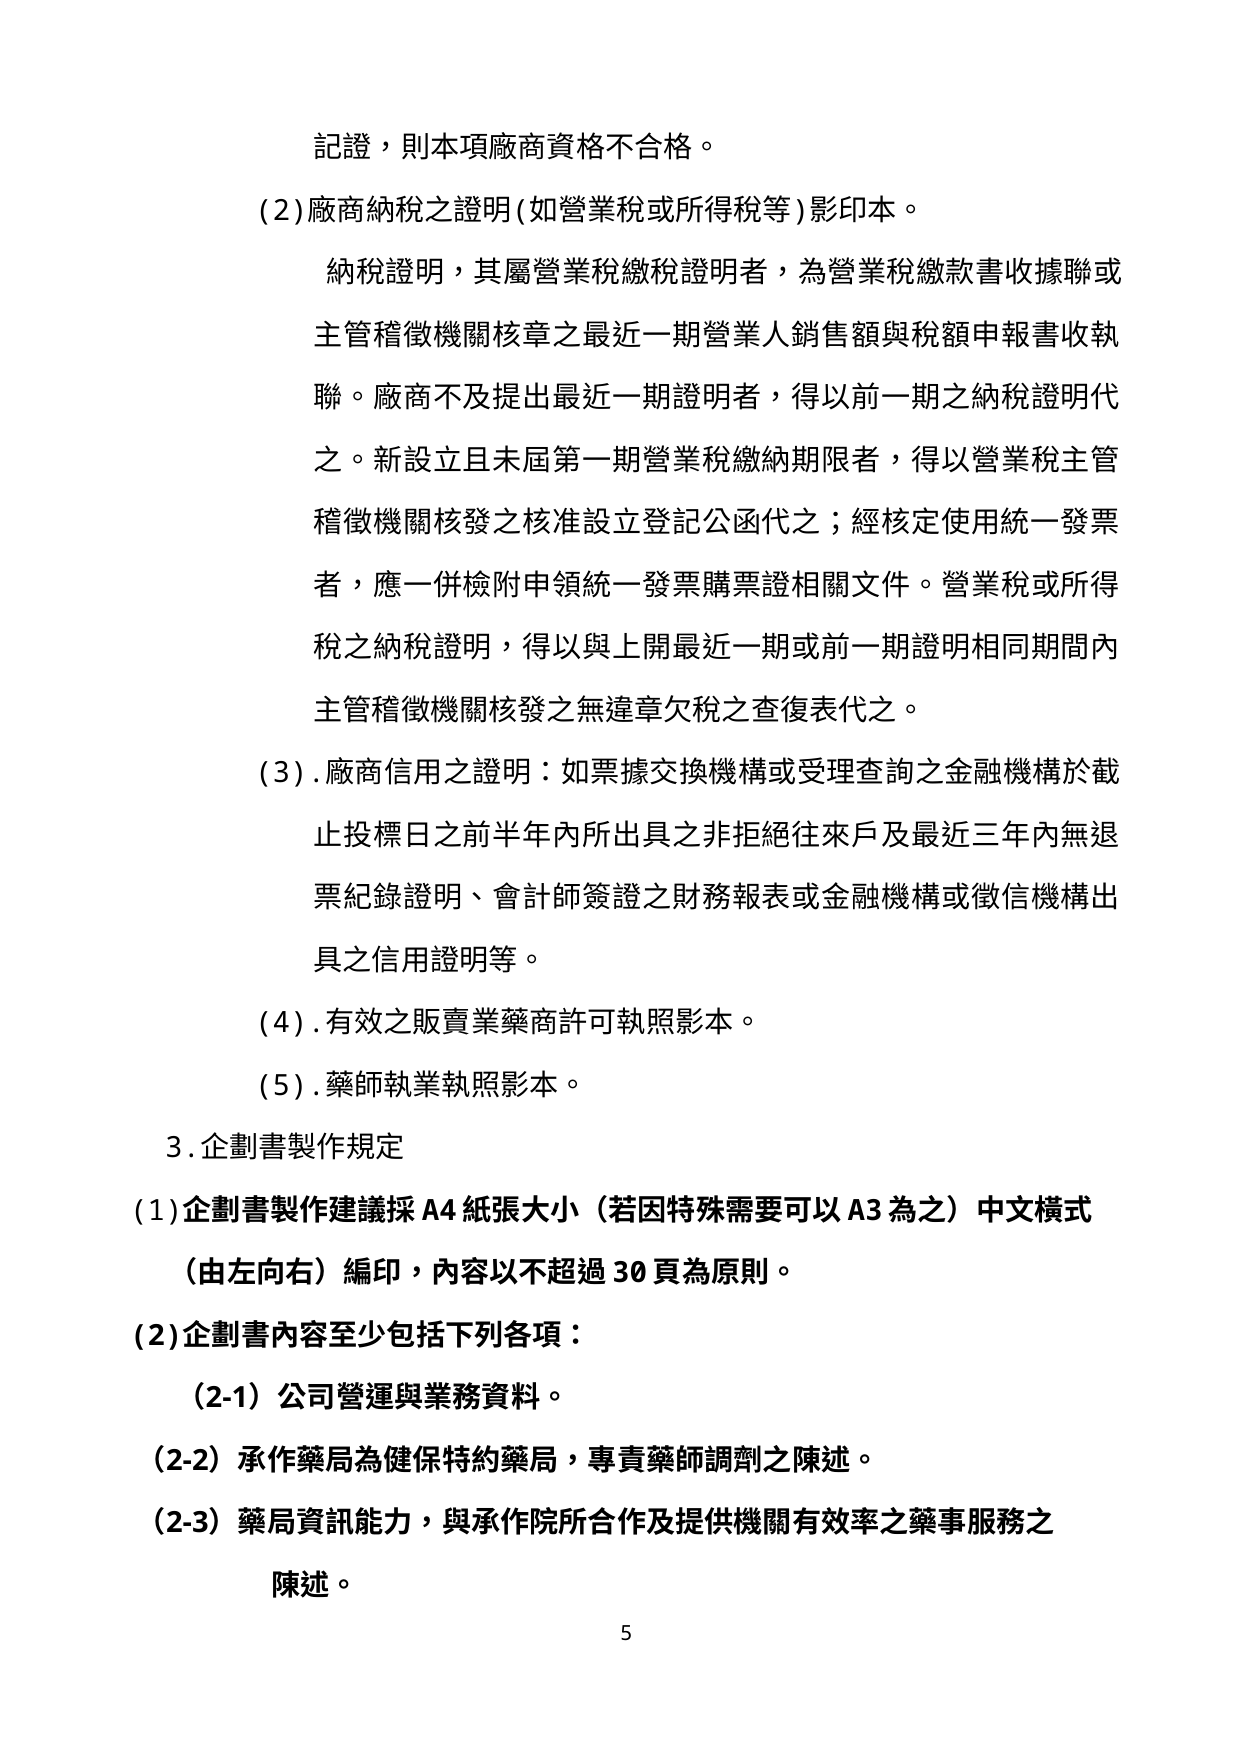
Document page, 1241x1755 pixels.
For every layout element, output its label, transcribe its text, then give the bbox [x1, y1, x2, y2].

text (2)企劃書內容至少包括下列各項： [130, 1291, 1122, 1353]
text 納稅證明，其屬營業稅繳稅證明者，為營業稅繳款書收據聯或主管稽徵機關核章之最近一期營業人銷售額與稅額申報書收執聯。廠商不及提出最近一期證明者，得以前一期之納稅證明代之。新設立且未屆第一期營業稅繳納期限者，得以營業稅主管稽徵機關核發之核准設立登記公函代之；經核定使用統一發票者，應一併檢附申領統一發票購票證相關文件。營業稅或所得稅之納稅證明，得以與上開最近一期或前一期證明相同期間內主管稽徵機關核發之無違章欠稅之查復表代之。 [255, 228, 1122, 728]
text 陳述。 [106, 1541, 1122, 1603]
text (5).藥師執業執照影本。 [255, 1041, 1122, 1103]
text (2)廠商納稅之證明(如營業稅或所得稅等)影印本。 [255, 166, 1122, 228]
text (3).廠商信用之證明：如票據交換機構或受理查詢之金融機構於截止投標日之前半年內所出具之非拒絕往來戶及最近三年內無退票紀錄證明、會計師簽證之財務報表或金融機構或徵信機構出具之信用證明等。 [255, 728, 1122, 978]
text （2-2）承作藥局為健保特約藥局，專責藥師調劑之陳述。 [106, 1416, 1122, 1478]
text （2-3）藥局資訊能力，與承作院所合作及提供機關有效率之藥事服務之 [106, 1478, 1122, 1541]
text (4).有效之販賣業藥商許可執照影本。 [255, 978, 1122, 1041]
text （2-1）公司營運與業務資料。 [106, 1353, 1122, 1416]
text 記證，則本項廠商資格不合格。 [255, 103, 1122, 166]
text 3.企劃書製作規定 [130, 1103, 1122, 1166]
text （由左向右）編印，內容以不超過30頁為原則。 [130, 1228, 1122, 1291]
text (1)企劃書製作建議採A4紙張大小（若因特殊需要可以A3為之）中文橫式 [130, 1166, 1122, 1228]
